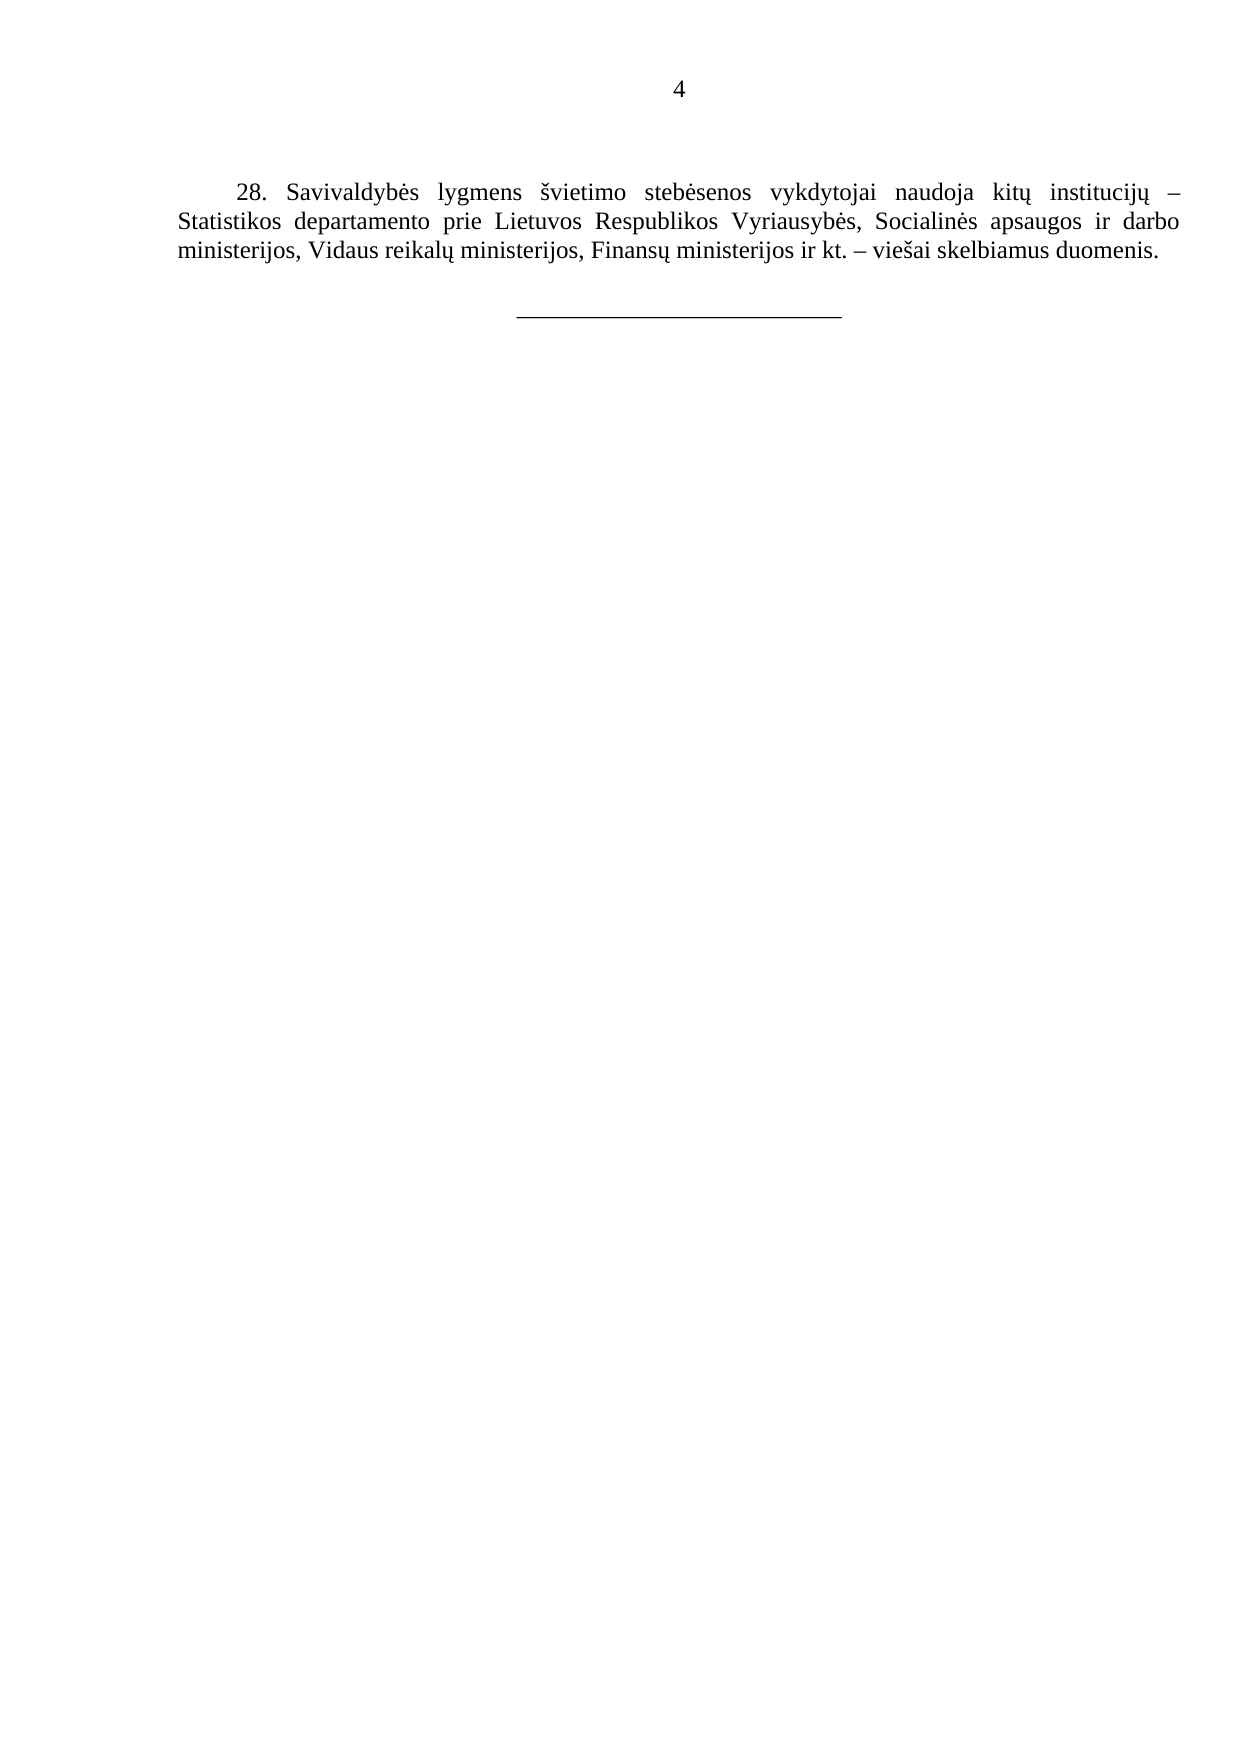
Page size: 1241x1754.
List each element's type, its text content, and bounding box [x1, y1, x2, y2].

text __________________________ [177, 292, 1181, 321]
text 28. Savivaldybės lygmens švietimo stebėsenos vykdytojai naudoja kitų institucijų – Statistikos departamento prie Lietuvos Respublikos Vyriausybės, Socialinės apsaugos ir darbo ministerijos, Vidaus reikalų ministerijos, Finansų ministerijos ir kt. – viešai skelbiamus duomenis. [177, 177, 1181, 263]
